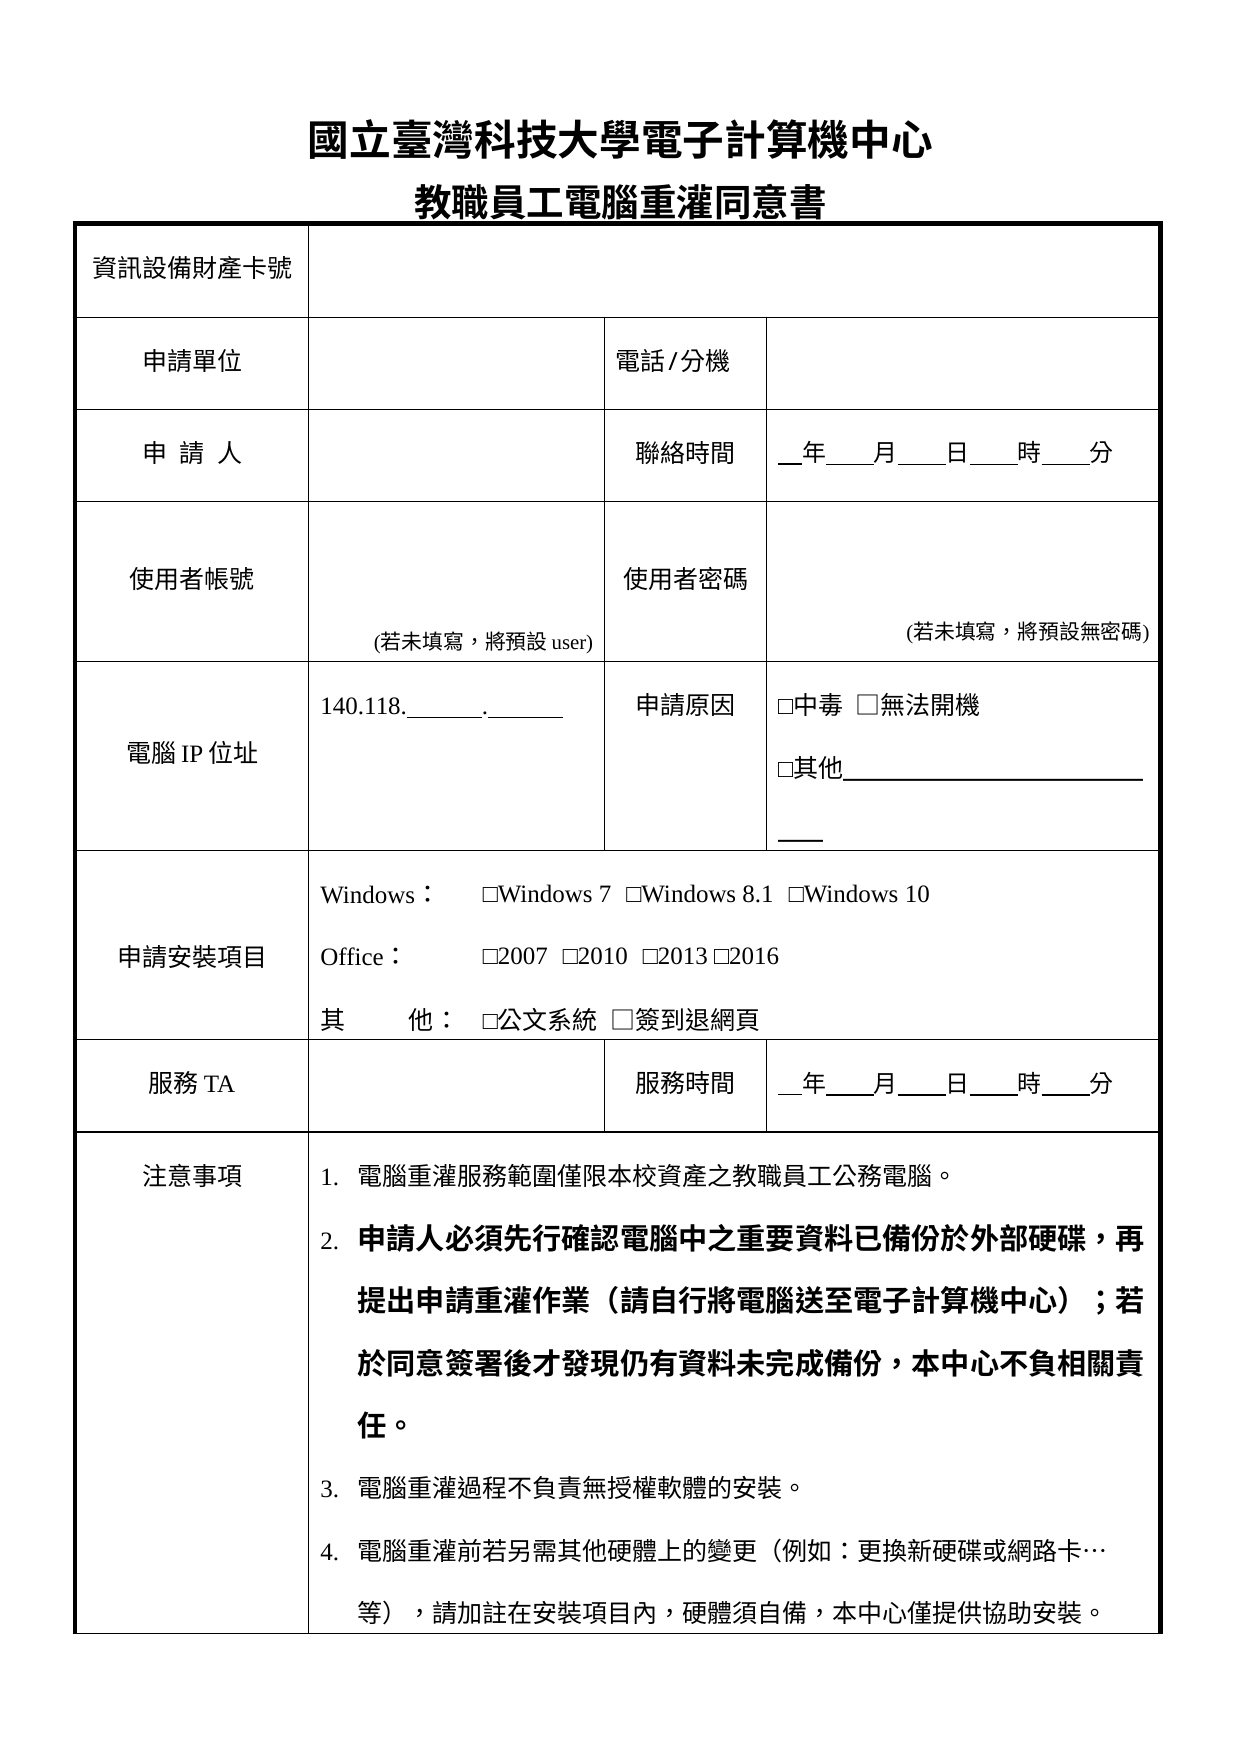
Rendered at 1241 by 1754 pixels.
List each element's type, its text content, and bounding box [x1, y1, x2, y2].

table_cell 使用者帳號 [77, 502, 308, 661]
text 國立臺灣科技大學電子計算機中心 [75, 96, 1165, 158]
table_cell [767, 318, 1158, 409]
table_cell 申 請 人 [77, 410, 308, 501]
table_cell 服務TA [77, 1040, 308, 1131]
table_cell (若未填寫，將預設無密碼) [767, 502, 1158, 661]
table_cell 140.118. . [309, 662, 604, 849]
text 教職員工電腦重灌同意書 [75, 158, 1165, 221]
table_cell 申請單位 [77, 318, 308, 409]
table_cell [309, 318, 604, 409]
table_cell [309, 410, 604, 501]
table_cell 服務時間 [605, 1040, 766, 1131]
table_cell 電腦IP位址 [77, 662, 308, 849]
table_cell 年 月 日 時 分 [767, 410, 1158, 501]
table_cell 聯絡時間 [605, 410, 766, 501]
table_cell 使用者密碼 [605, 502, 766, 661]
table_cell 注意事項 [77, 1133, 308, 1632]
table_cell 電話/分機 [605, 318, 766, 409]
table_cell □Windows 7 □Windows 8.1 □Windows 10 □2007 □2010 □2013 □2016 [471, 851, 1158, 976]
table_cell 申請原因 [605, 662, 766, 849]
table_cell (若未填寫，將預設user) [309, 502, 604, 661]
table_cell □中毒 □無法開機 □其他_______________________ [767, 662, 1158, 849]
table_cell 其 他： [309, 976, 471, 1039]
table_cell 電腦重灌服務範圍僅限本校資產之教職員工公務電腦。 申請人必須先行確認電腦中之重要資料已備份於外部硬碟，再提出申請重灌作業（請自行將電腦送至電子計算機中心）；若於同意簽署後才發現仍有資料未完成備份，本中心不負相關責任。 電腦重灌過程不負責無授權軟體的安裝。 電腦重灌前若另需其他硬體上的變更（例如：更換新硬碟或網路卡…等），請加註在安裝項目內，硬體須自備，本中心僅提供協助安裝。 本中心基於本校ISMS之相關安控規定，不得洩漏申請人之相關個人資料。 [309, 1133, 1158, 1632]
table_header 資訊設備財產卡號 [77, 226, 308, 317]
table_cell 申請安裝項目 [77, 851, 308, 1039]
table_cell □公文系統 □簽到退網頁 [471, 976, 1158, 1039]
table_cell Windows： Office： [309, 851, 471, 976]
table_cell 年 月 日 時 分 [767, 1040, 1158, 1131]
table_cell [309, 1040, 604, 1131]
table_header [309, 226, 1158, 317]
